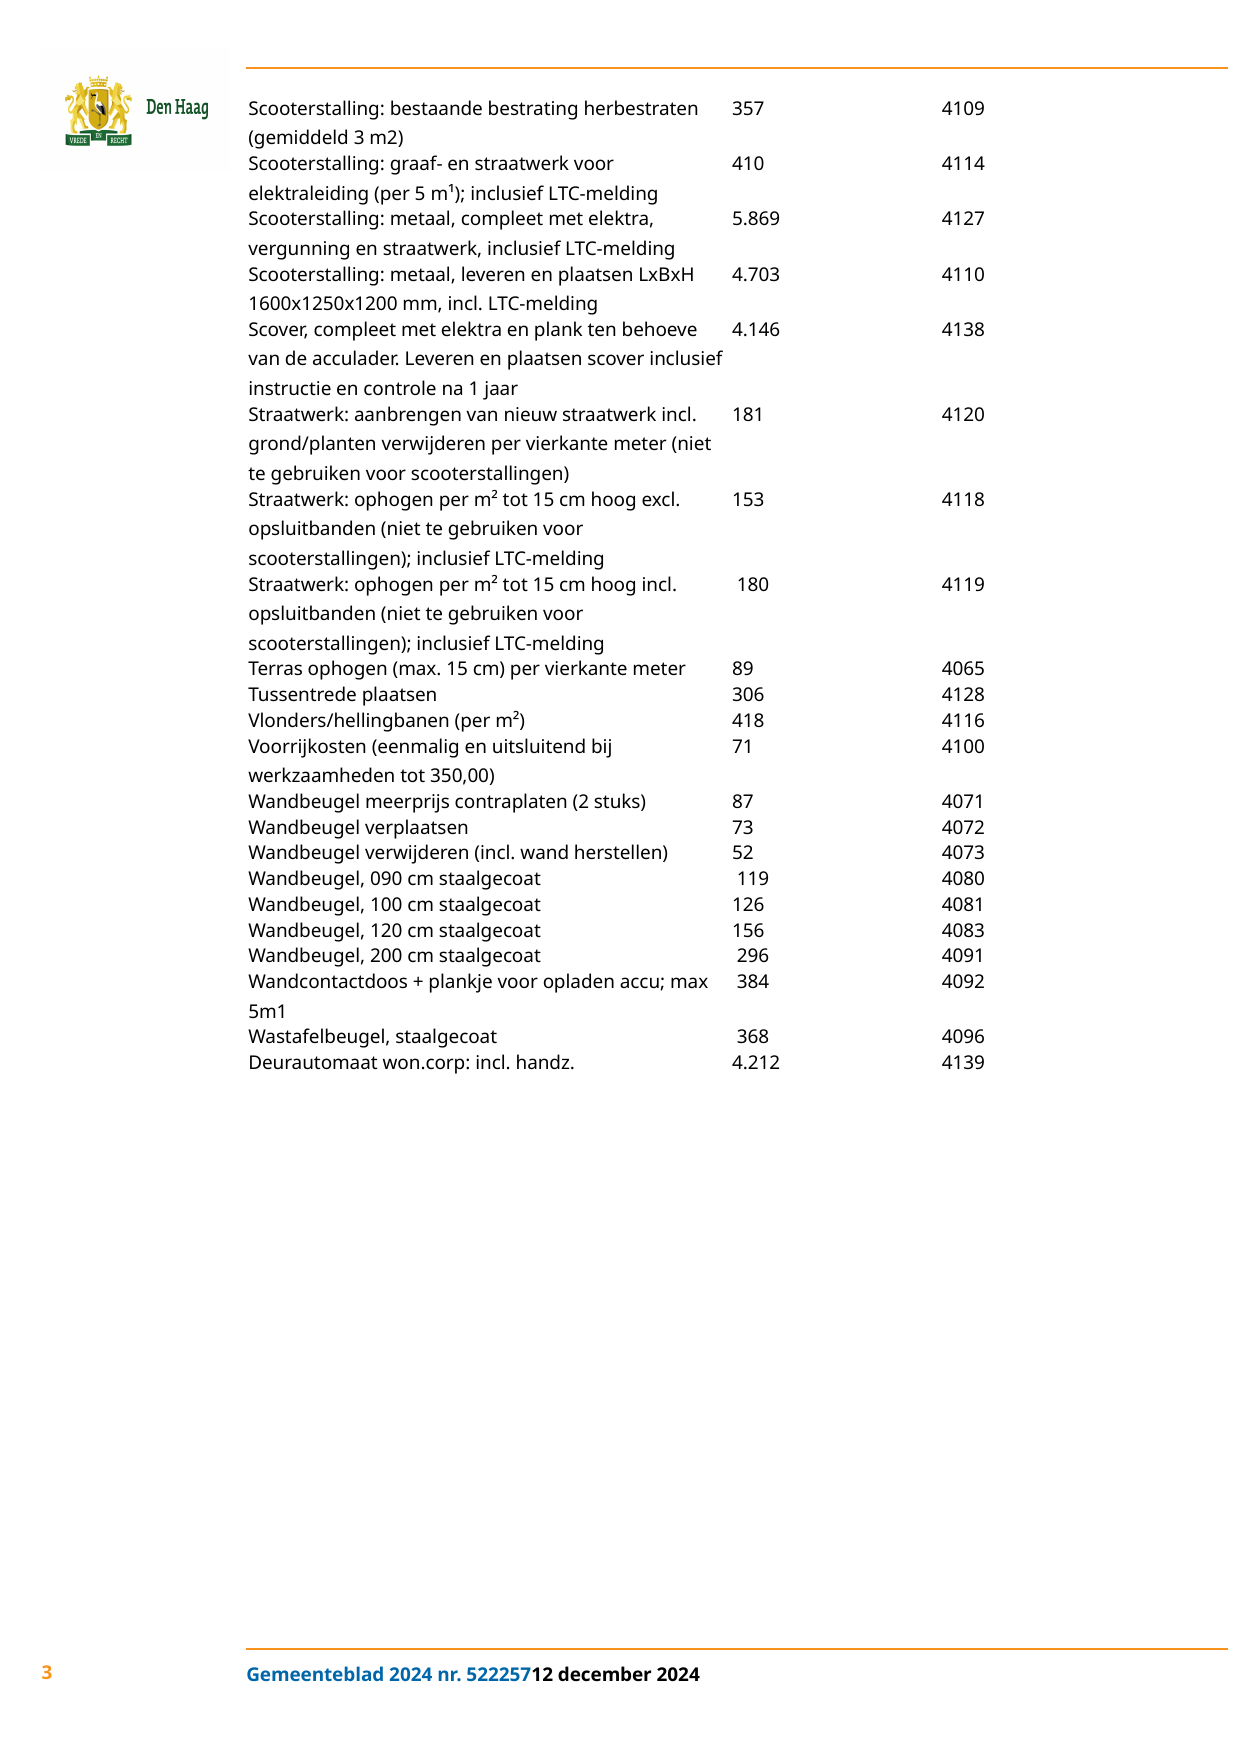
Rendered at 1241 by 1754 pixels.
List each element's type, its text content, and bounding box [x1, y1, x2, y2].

table_cell Wandcontactdoos + plankje voor opladen accu; max 5m1 [248, 968, 732, 1023]
table_cell 418 [732, 707, 942, 733]
table_cell Wandbeugel, 200 cm staalgecoat [248, 943, 732, 968]
table_cell 71 [732, 733, 942, 788]
table_cell Wandbeugel, 100 cm staalgecoat [248, 891, 732, 917]
table_cell Straatwerk: ophogen per m² tot 15 cm hoog excl. opsluitbanden (niet te gebruiken voor scooterstallingen); inclusief LTC-melding [248, 486, 732, 571]
table_cell 4065 [942, 656, 1152, 681]
table_cell 4.703 [732, 261, 942, 316]
table_cell 89 [732, 656, 942, 681]
table_cell 4091 [942, 943, 1152, 968]
table_cell 4118 [942, 486, 1152, 571]
table_cell 4083 [942, 917, 1152, 942]
table_cell 156 [732, 917, 942, 942]
table_cell 384 [732, 968, 942, 1023]
table_cell Scooterstalling: metaal, compleet met elektra, vergunning en straatwerk, inclusief LTC-melding [248, 205, 732, 261]
table_cell 4138 [942, 316, 1152, 401]
table_cell 4116 [942, 707, 1152, 733]
table_cell 4080 [942, 865, 1152, 891]
table_cell Scooterstalling: bestaande bestrating herbestraten (gemiddeld 3 m2) [248, 95, 732, 150]
table_cell 181 [732, 401, 942, 486]
table_cell 5.869 [732, 205, 942, 261]
table_cell 4071 [942, 788, 1152, 814]
table_cell 4110 [942, 261, 1152, 316]
table_cell 4109 [942, 95, 1152, 150]
table_cell 4120 [942, 401, 1152, 486]
table_cell 73 [732, 814, 942, 839]
table_cell Scooterstalling: metaal, leveren en plaatsen LxBxH 1600x1250x1200 mm, incl. LTC-melding [248, 261, 732, 316]
table_cell Vlonders/hellingbanen (per m²) [248, 707, 732, 733]
table_cell Tussentrede plaatsen [248, 681, 732, 707]
table_cell 126 [732, 891, 942, 917]
table_cell 4119 [942, 571, 1152, 656]
table_cell 4139 [942, 1049, 1152, 1075]
table_cell 4.146 [732, 316, 942, 401]
table_cell 4128 [942, 681, 1152, 707]
table_cell 119 [732, 865, 942, 891]
table_cell Wandbeugel, 120 cm staalgecoat [248, 917, 732, 942]
table_cell 153 [732, 486, 942, 571]
table_cell 52 [732, 840, 942, 865]
table_cell Straatwerk: aanbrengen van nieuw straatwerk incl. grond/planten verwijderen per vierkante meter (niet te gebruiken voor scooterstallingen) [248, 401, 732, 486]
table_cell Wandbeugel, 090 cm staalgecoat [248, 865, 732, 891]
table_cell 4081 [942, 891, 1152, 917]
table_cell 296 [732, 943, 942, 968]
table_cell 410 [732, 150, 942, 205]
table_cell Wastafelbeugel, staalgecoat [248, 1024, 732, 1049]
table_cell 368 [732, 1024, 942, 1049]
table_cell 4072 [942, 814, 1152, 839]
table_cell Deurautomaat won.corp: incl. handz. [248, 1049, 732, 1075]
table_cell 4073 [942, 840, 1152, 865]
table_cell Wandbeugel verplaatsen [248, 814, 732, 839]
table_cell Wandbeugel meerprijs contraplaten (2 stuks) [248, 788, 732, 814]
table_cell 87 [732, 788, 942, 814]
table_cell Voorrijkosten (eenmalig en uitsluitend bij werkzaamheden tot 350,00) [248, 733, 732, 788]
table_cell 306 [732, 681, 942, 707]
table_cell 4114 [942, 150, 1152, 205]
table_cell 4100 [942, 733, 1152, 788]
table_cell Scover, compleet met elektra en plank ten behoeve van de acculader. Leveren en plaatsen scover inclusief instructie en controle na 1 jaar [248, 316, 732, 401]
table_cell 180 [732, 571, 942, 656]
table_cell Scooterstalling: graaf- en straatwerk voor elektraleiding (per 5 m¹); inclusief LTC-melding [248, 150, 732, 205]
table_cell Straatwerk: ophogen per m² tot 15 cm hoog incl. opsluitbanden (niet te gebruiken voor scooterstallingen); inclusief LTC-melding [248, 571, 732, 656]
table_cell 4127 [942, 205, 1152, 261]
table_cell 4.212 [732, 1049, 942, 1075]
table_cell 357 [732, 95, 942, 150]
table_cell Wandbeugel verwijderen (incl. wand herstellen) [248, 840, 732, 865]
table_cell 4096 [942, 1024, 1152, 1049]
table_cell 4092 [942, 968, 1152, 1023]
picture [41, 47, 231, 172]
table_cell Terras ophogen (max. 15 cm) per vierkante meter [248, 656, 732, 681]
